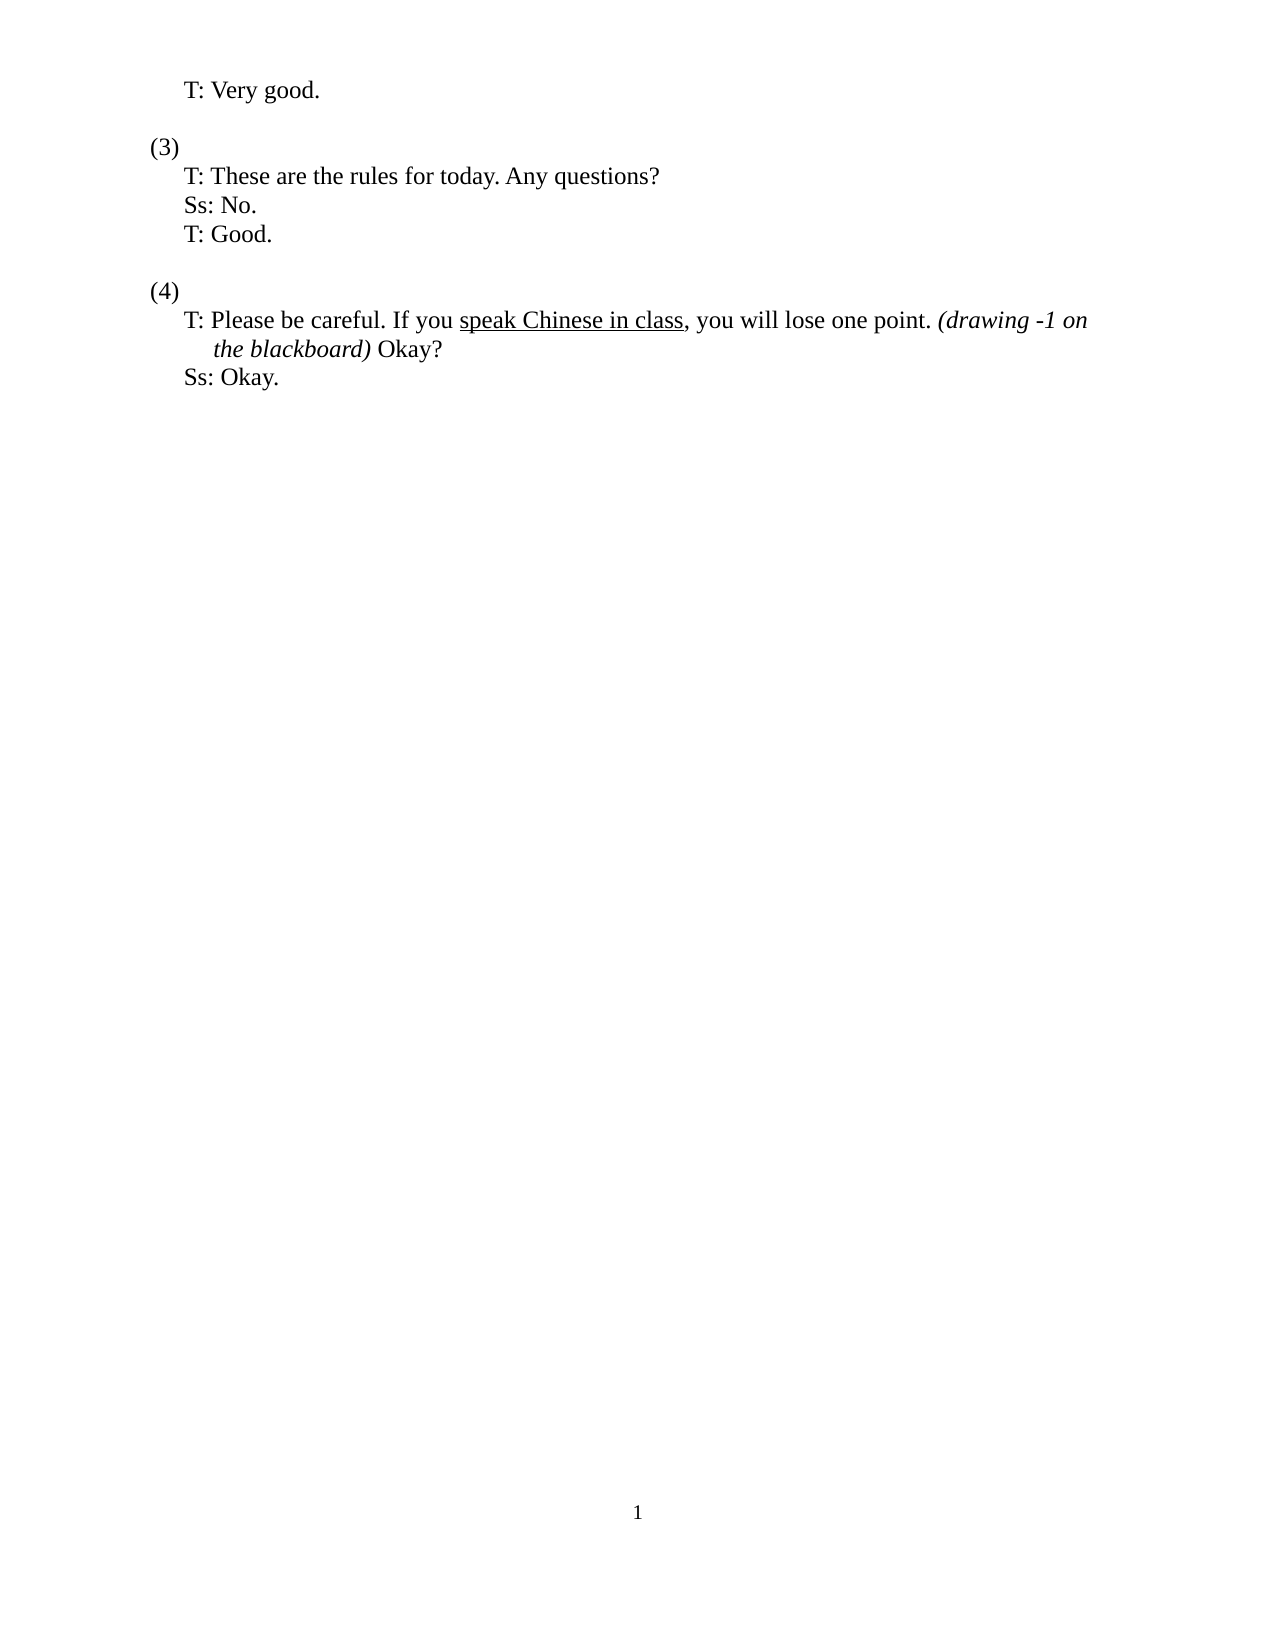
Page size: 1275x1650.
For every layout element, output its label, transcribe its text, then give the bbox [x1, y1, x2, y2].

text T: Please be careful. If you speak Chinese in class, you will lose one point. (drawing -1 on the blackboard) Okay? [183, 305, 1125, 362]
text Ss: Okay. [183, 362, 1125, 391]
text Ss: No. [150, 190, 1125, 219]
text T: These are the rules for today. Any questions? [183, 161, 1125, 190]
text T: Very good. [184, 75, 1125, 104]
text T: Good. [150, 219, 1125, 247]
text (4) [150, 276, 1125, 305]
text (3) [150, 132, 1125, 161]
